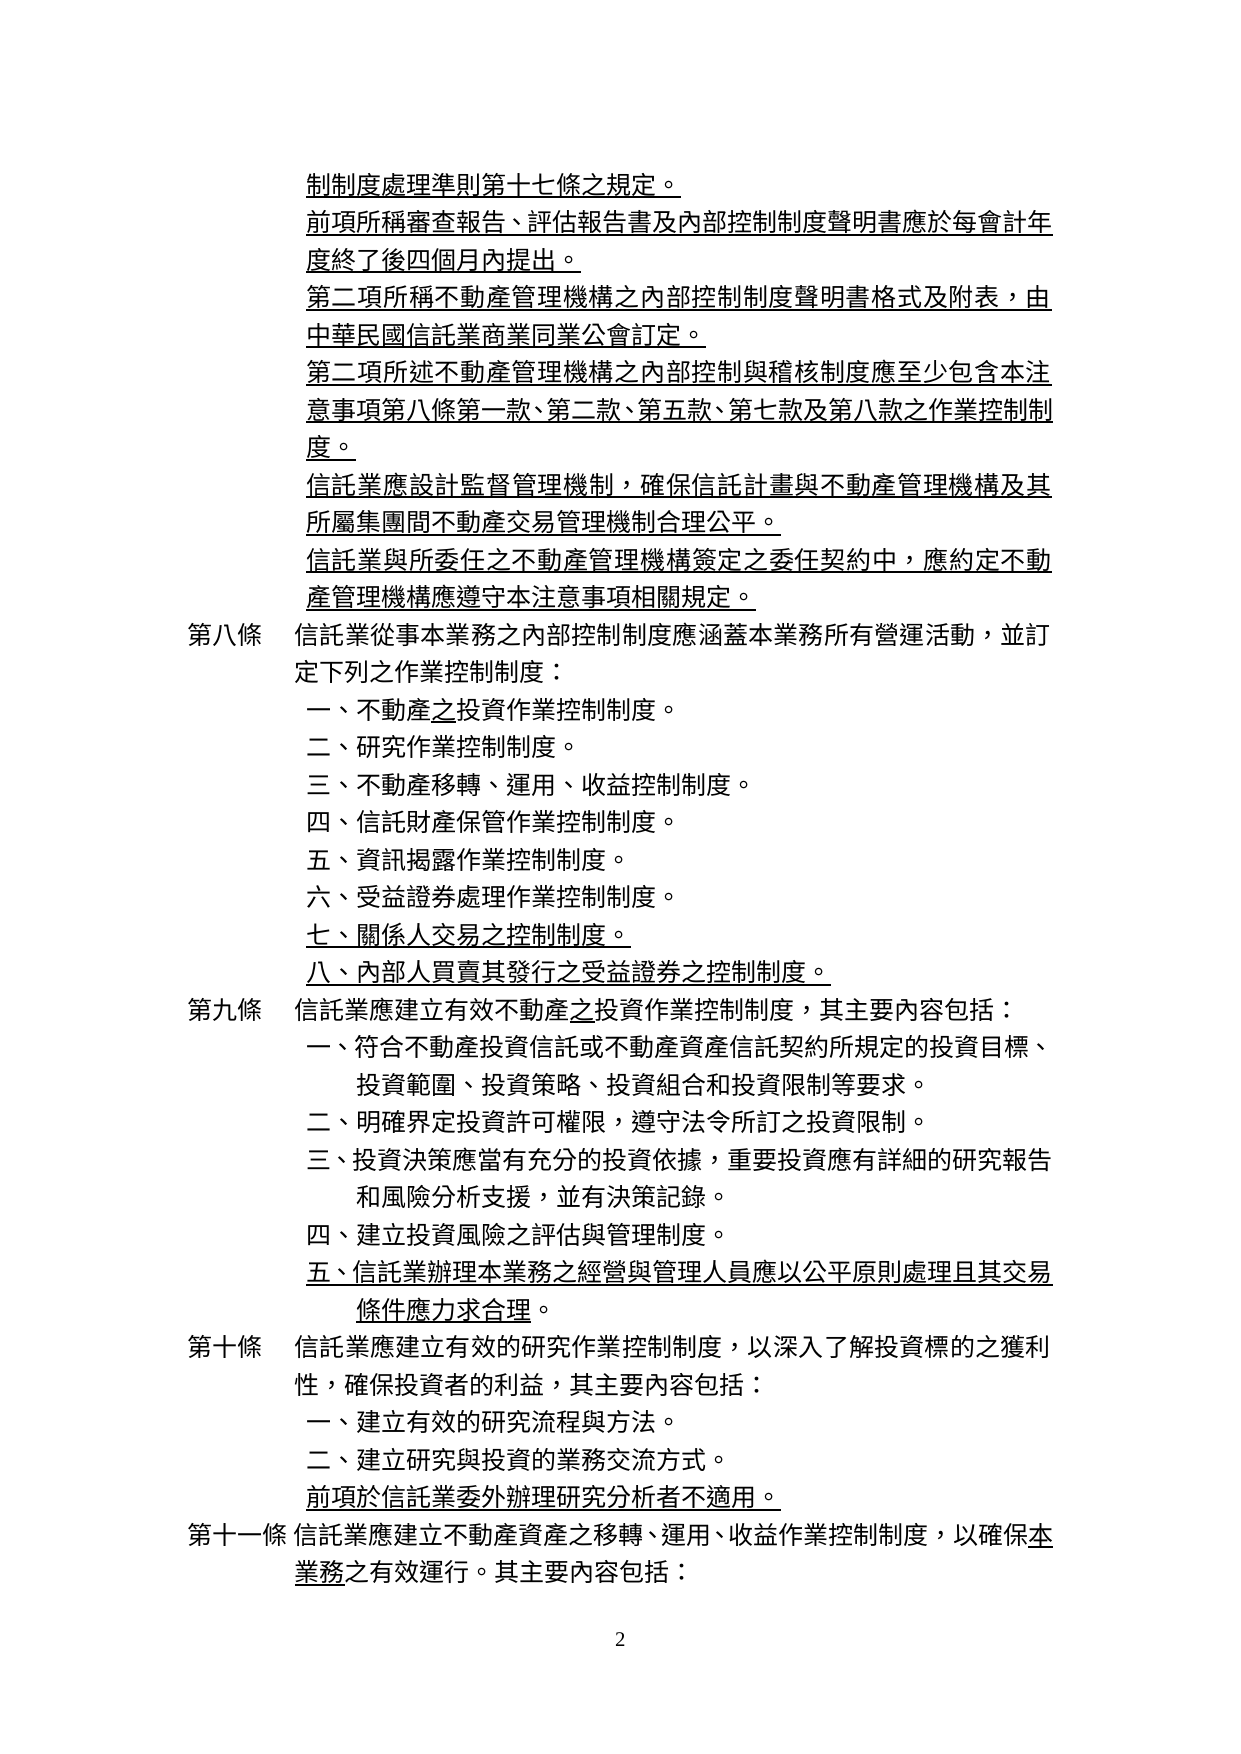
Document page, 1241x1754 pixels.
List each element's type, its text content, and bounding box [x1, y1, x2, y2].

text 四、信託財產保管作業控制制度。 [306, 802, 1053, 839]
text 五、信託業辦理本業務之經營與管理人員應以公平原則處理且其交易 [306, 1252, 1053, 1284]
text 信託業與所委任之不動產管理機構簽定之委任契約中，應約定不動產管理機構應遵守本注意事項相關規定。 [306, 539, 1053, 614]
text 第九條 信託業應建立有效不動產之投資作業控制制度，其主要內容包括： [187, 989, 1053, 1027]
text 第二項所述不動產管理機構之內部控制與稽核制度應至少包含本注意事項第八條第一款、第二款、第五款、第七款及第八款之作業控制制 [306, 352, 1053, 421]
text 五、資訊揭露作業控制制度。 [306, 839, 1053, 877]
text 一、建立有效的研究流程與方法。 [306, 1402, 1053, 1439]
text 二、明確界定投資許可權限，遵守法令所訂之投資限制。 [306, 1102, 1053, 1139]
text 七、關係人交易之控制制度。 [306, 914, 1053, 952]
text 三、不動產移轉、運用、收益控制制度。 [306, 764, 1053, 802]
text 三、投資決策應當有充分的投資依據，重要投資應有詳細的研究報告和風險分析支援，並有決策記錄。 [306, 1139, 1053, 1214]
text 第十條 信託業應建立有效的研究作業控制制度，以深入了解投資標的之獲利性，確保投資者的利益，其主要內容包括： [187, 1327, 1053, 1402]
text 第二項所稱不動產管理機構之內部控制制度聲明書格式及附表，由中華民國信託業商業同業公會訂定。 [306, 277, 1053, 352]
text 信託業應設計監督管理機制，確保信託計畫與不動產管理機構及其所屬集團間不動產交易管理機制合理公平。 [306, 464, 1053, 539]
text 二、建立研究與投資的業務交流方式。 [306, 1439, 1053, 1477]
text 前項所稱審查報告、評估報告書及內部控制制度聲明書應於每會計年 [306, 202, 1053, 234]
text 一、符合不動產投資信託或不動產資產信託契約所規定的投資目標、投資範圍、投資策略、投資組合和投資限制等要求。 [306, 1027, 1053, 1102]
text 度。 [306, 423, 1053, 464]
text 第十一條 信託業應建立不動產資產之移轉、運用、收益作業控制制度，以確保本業務之有效運行。其主要內容包括： [187, 1514, 1053, 1589]
text 第八條 信託業從事本業務之內部控制制度應涵蓋本業務所有營運活動，並訂定下列之作業控制制度： [187, 614, 1053, 689]
text 六、受益證券處理作業控制制度。 [306, 877, 1053, 914]
text 條件應力求合理。 [306, 1286, 1053, 1327]
text 二、研究作業控制制度。 [306, 727, 1053, 764]
text 一、不動產之投資作業控制制度。 [306, 689, 1053, 727]
text 四、建立投資風險之評估與管理制度。 [306, 1214, 1053, 1252]
text 度終了後四個月內提出。 [306, 236, 1053, 277]
text 八、內部人買賣其發行之受益證券之控制制度。 [306, 952, 1053, 989]
text 前項於信託業委外辦理研究分析者不適用。 [306, 1477, 1053, 1514]
text 制制度處理準則第十七條之規定。 [306, 164, 1053, 202]
